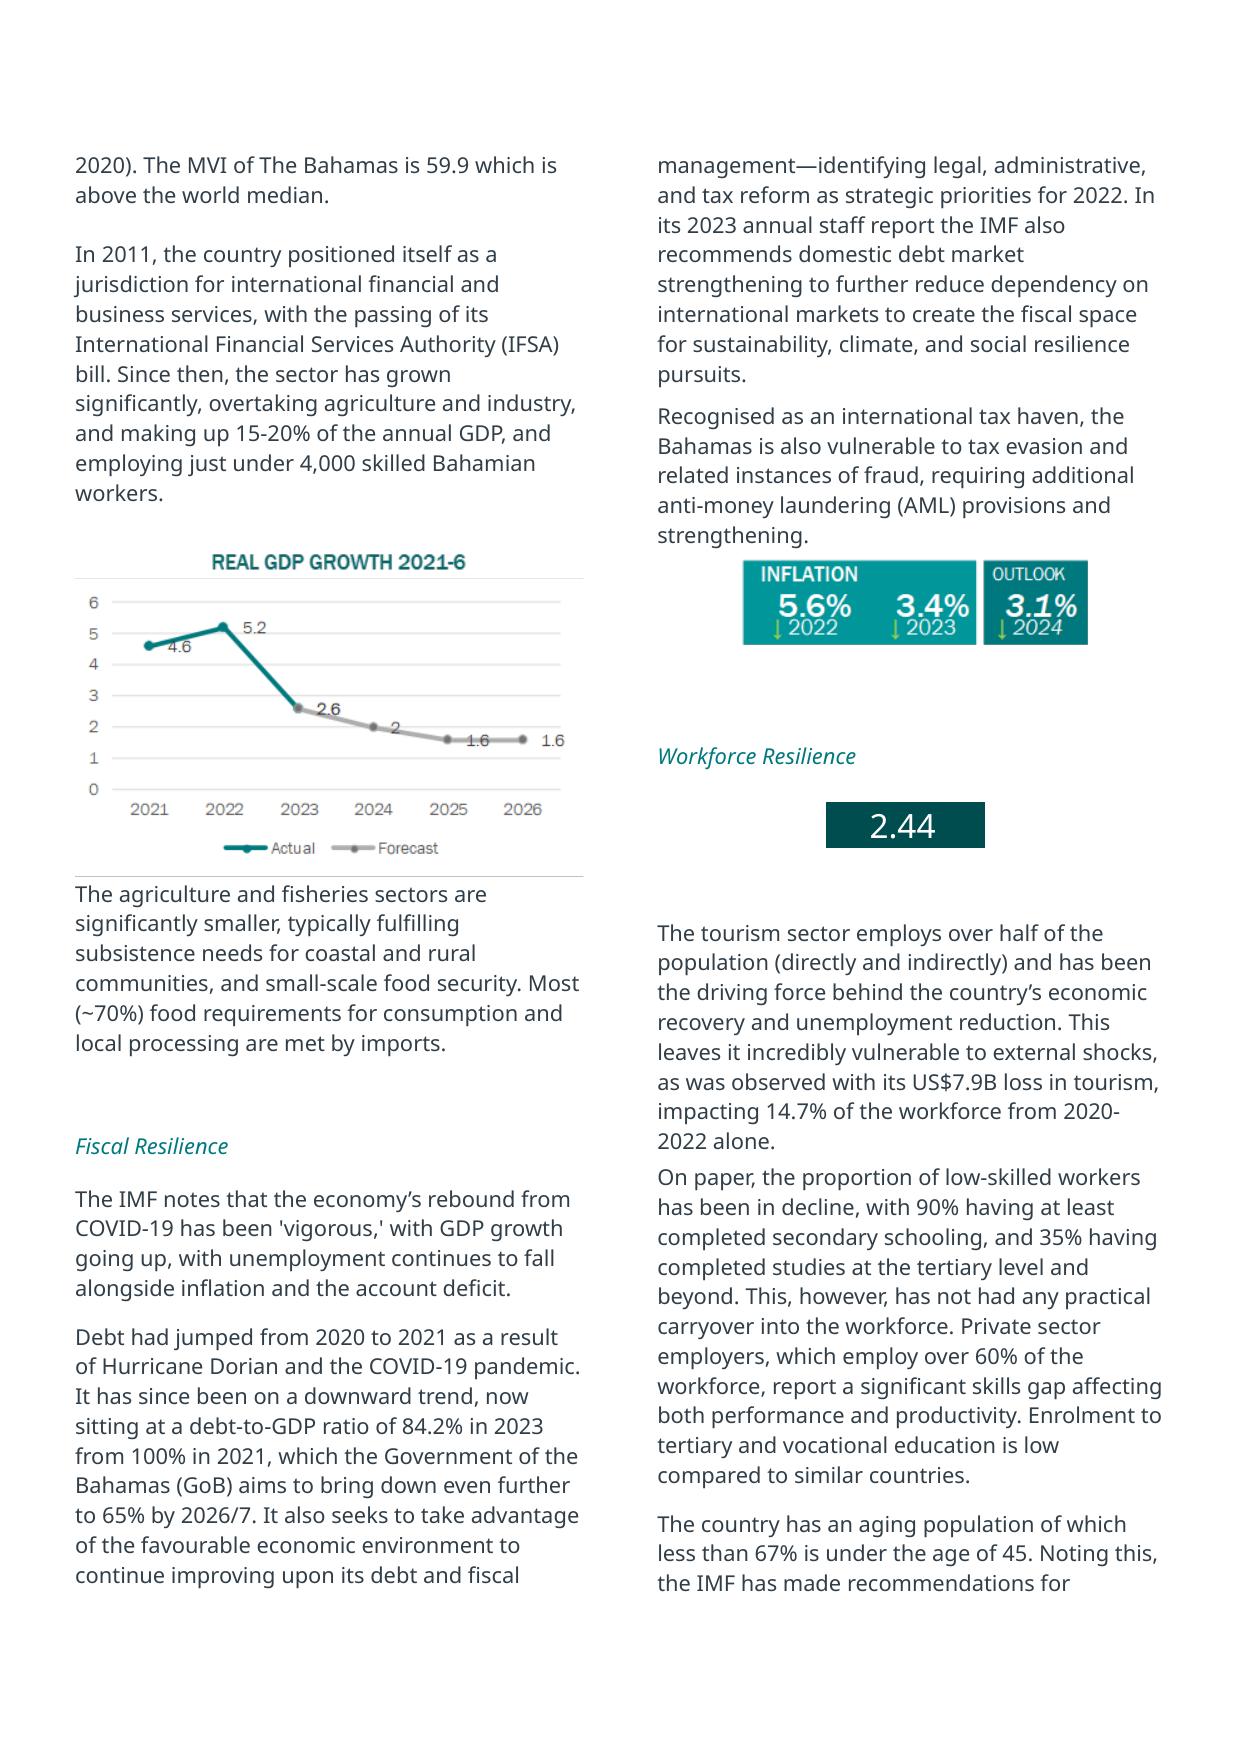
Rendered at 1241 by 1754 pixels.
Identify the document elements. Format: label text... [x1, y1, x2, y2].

subtitle Fiscal Resilience [75, 1131, 583, 1161]
text On paper, the proportion of low-skilled workers has been in decline, with 90% having at least completed secondary schooling, and 35% having completed studies at the tertiary level and beyond. This, however, has not had any practical carryover into the workforce. Private sector employers, which employ over 60% of the workforce, report a significant skills gap affecting both performance and productivity. Enrolment to tertiary and vocational education is low compared to similar countries. [657, 1162, 1165, 1490]
text The IMF notes that the economy’s rebound from COVID-19 has been 'vigorous,' with GDP growth going up, with unemployment continues to fall alongside inflation and the account deficit. [75, 1183, 583, 1303]
text management—identifying legal, administrative, and tax reform as strategic priorities for 2022. In its 2023 annual staff report the IMF also recommends domestic debt market strengthening to further reduce dependency on international markets to create the fiscal space for sustainability, climate, and social resilience pursuits. [657, 150, 1165, 388]
table_header 2.44 NET MIGRATION PER 1000 [826, 794, 986, 911]
text The tourism sector employs over half of the population (directly and indirectly) and has been the driving force behind the country’s economic recovery and unemployment reduction. This leaves it incredibly vulnerable to external shocks, as was observed with its US$7.9B loss in tourism, impacting 14.7% of the workforce from 2020-2022 alone. [657, 918, 1165, 1156]
text In 2011, the country positioned itself as a jurisdiction for international financial and business services, with the passing of its International Financial Services Authority (IFSA) bill. Since then, the sector has grown significantly, overtaking agriculture and industry, and making up 15-20% of the annual GDP, and employing just under 4,000 skilled Bahamian workers. [75, 239, 583, 507]
subtitle Workforce Resilience [657, 741, 1165, 771]
text The country has an aging population of which less than 67% is under the age of 45. Noting this, the IMF has made recommendations for [657, 1509, 1165, 1598]
table_header 9% UNEMPLOYMENT [660, 794, 820, 911]
text Debt had jumped from 2020 to 2021 as a result of Hurricane Dorian and the COVID-19 pandemic. It has since been on a downward trend, now sitting at a debt-to-GDP ratio of 84.2% in 2023 from 100% in 2021, which the Government of the Bahamas (GoB) aims to bring down even further to 65% by 2026/7. It also seeks to take advantage of the favourable economic environment to continue improving upon its debt and fiscal [75, 1321, 583, 1589]
text Recognised as an international tax haven, the Bahamas is also vulnerable to tax evasion and related instances of fraud, requiring additional anti-money laundering (AML) provisions and strengthening. [657, 401, 1165, 550]
text The agriculture and fisheries sectors are significantly smaller, typically fulfilling subsistence needs for coastal and rural communities, and small-scale food security. Most (~70%) food requirements for consumption and local processing are met by imports. [75, 878, 583, 1057]
text 2020). The MVI of The Bahamas is 59.9 which is above the world median. [75, 150, 583, 209]
